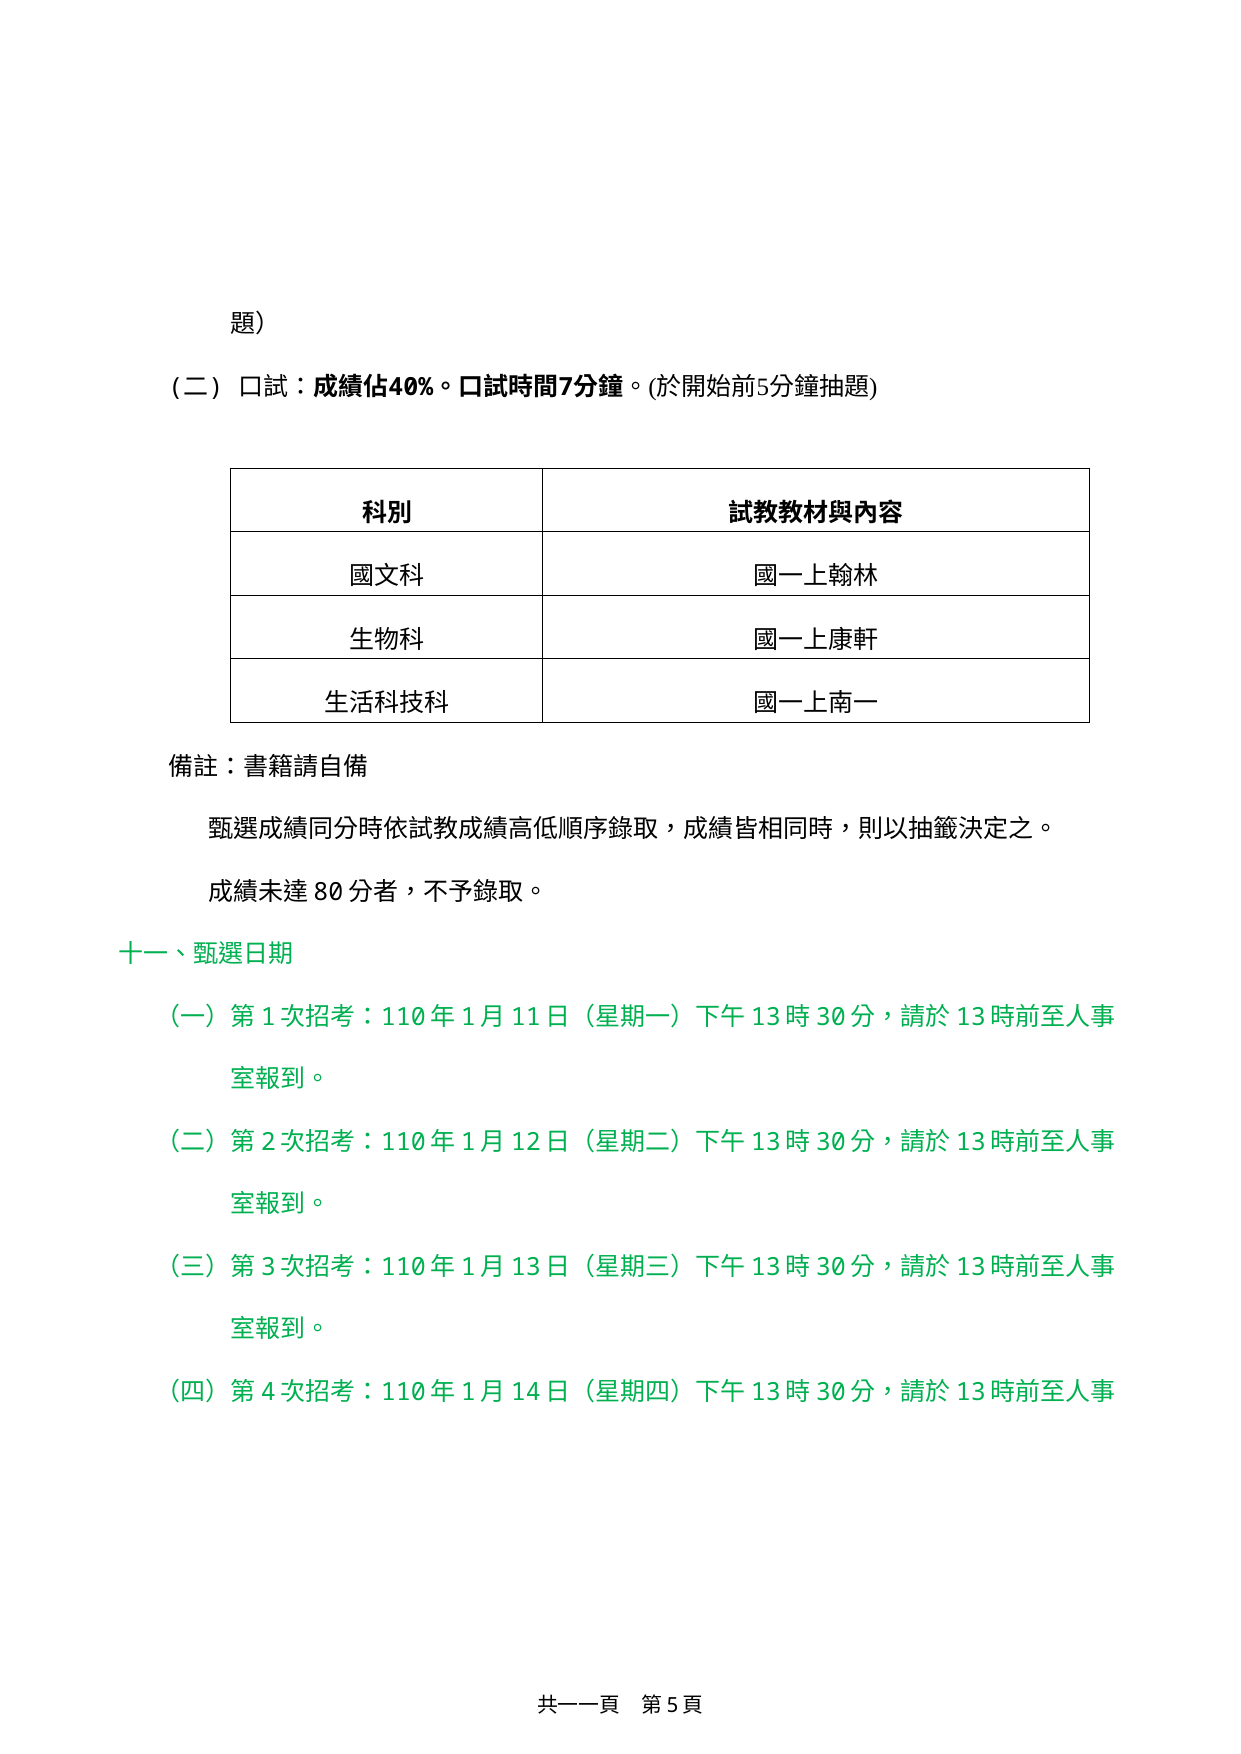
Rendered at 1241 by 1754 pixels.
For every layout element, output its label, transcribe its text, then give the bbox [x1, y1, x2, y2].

text （四）第4次招考：110年1月14日（星期四）下午13時30分，請於13時前至人事 [156, 1348, 1122, 1410]
text (二) 口試：成績佔40%。口試時間7分鐘。(於開始前5分鐘抽題) [168, 342, 1122, 405]
table_cell 生物科 [231, 596, 542, 658]
text （三）第3次招考：110年1月13日（星期三）下午13時30分，請於13時前至人事室報到。 [156, 1223, 1122, 1348]
table_cell 國一上翰林 [543, 532, 1089, 594]
text （一）第1次招考：110年1月11日（星期一）下午13時30分，請於13時前至人事室報到。 [156, 973, 1122, 1098]
text 成績未達80分者，不予錄取。 [118, 848, 1122, 910]
table_header 科別 [231, 469, 542, 531]
text 備註：書籍請自備 [168, 723, 1122, 785]
text 甄選成績同分時依試教成績高低順序錄取，成績皆相同時，則以抽籤決定之。 [118, 785, 1122, 848]
table_cell 國一上康軒 [543, 596, 1089, 658]
text 十一、甄選日期 [118, 910, 1122, 973]
table_header 試教教材與內容 [543, 469, 1089, 531]
table_cell 生活科技科 [231, 659, 542, 722]
table_cell 國文科 [231, 532, 542, 594]
text 題） [118, 280, 1122, 342]
text （二）第2次招考：110年1月12日（星期二）下午13時30分，請於13時前至人事室報到。 [156, 1098, 1122, 1223]
table_cell 國一上南一 [543, 659, 1089, 722]
